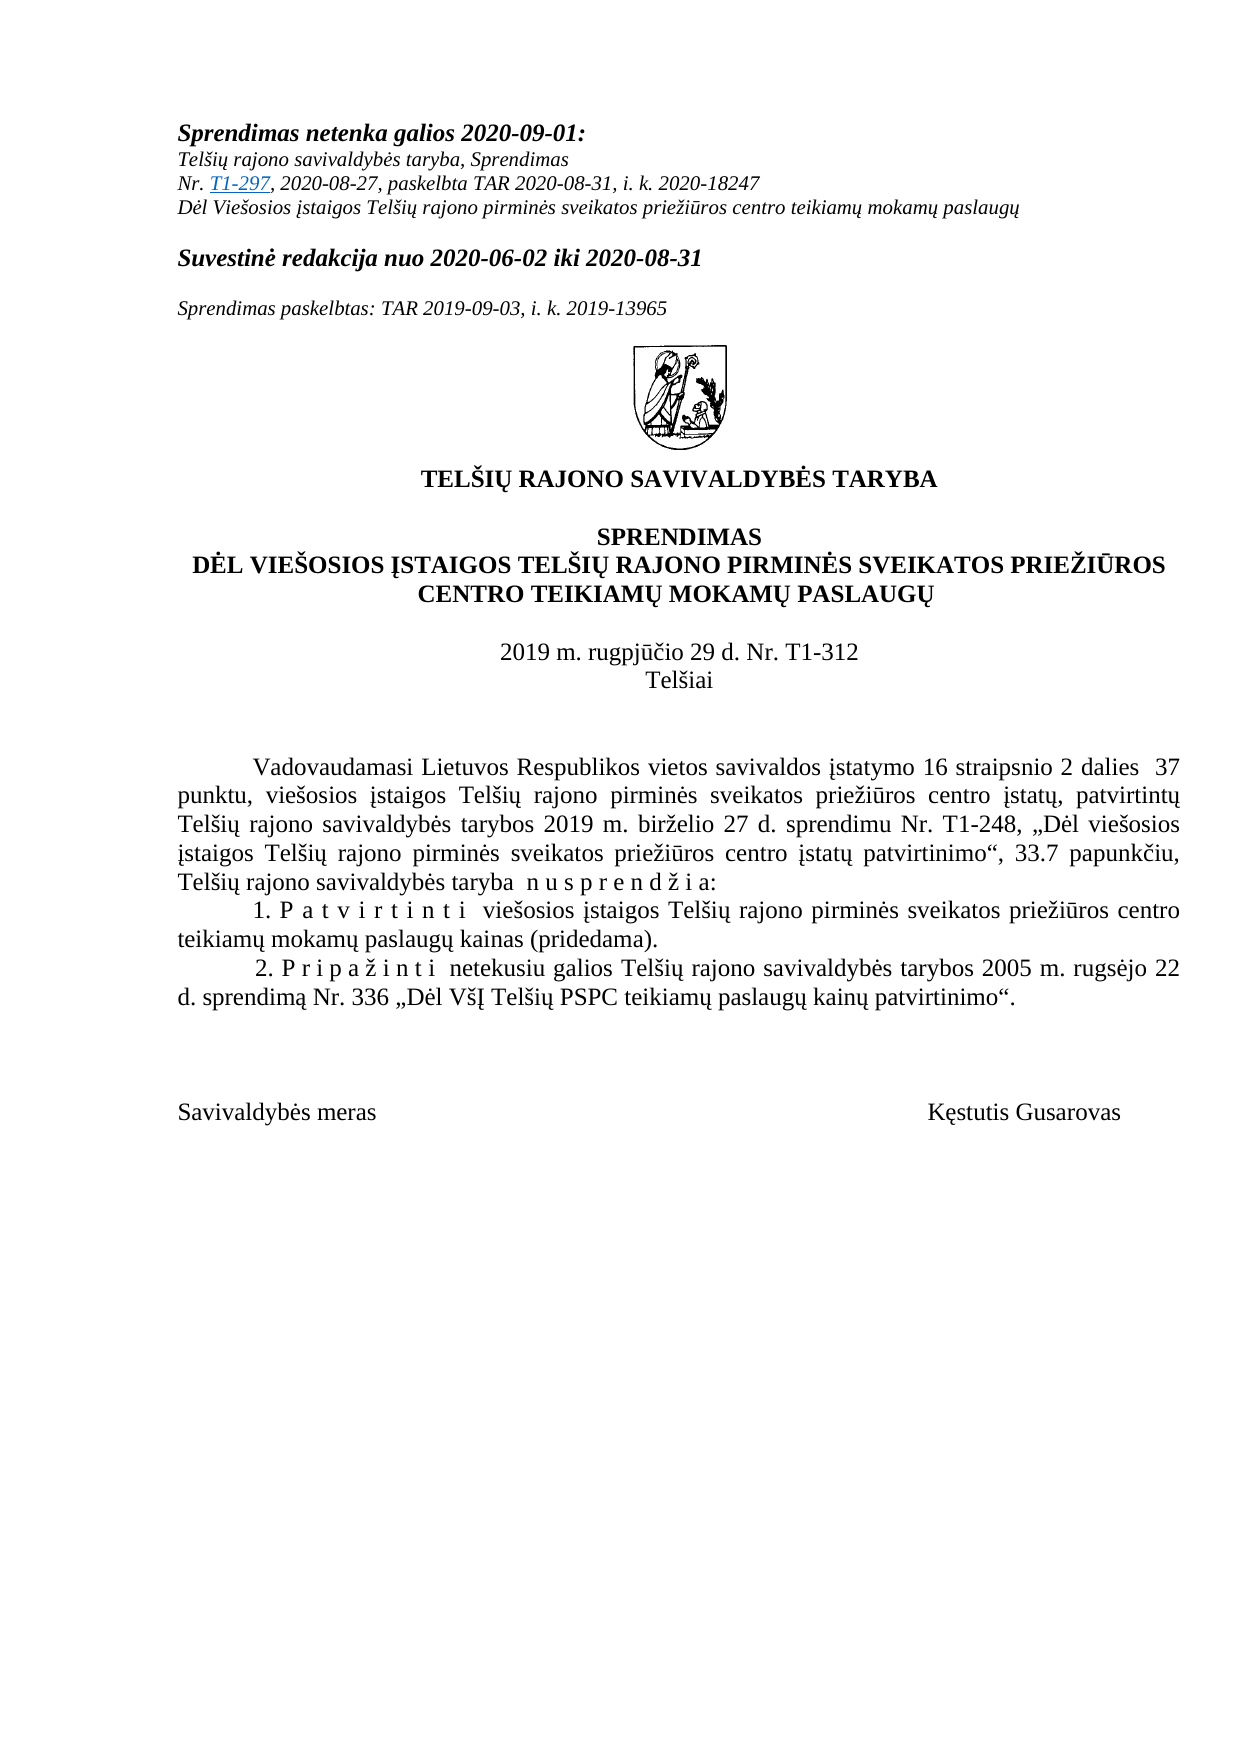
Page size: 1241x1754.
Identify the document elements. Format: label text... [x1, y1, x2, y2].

text SPRENDIMAS [177, 522, 1181, 550]
text 1. P a t v i r t i n t i viešosios įstaigos Telšių rajono pirminės sveikatos priežiūros centro teikiamų mokamų paslaugų kainas (pridedama). [177, 895, 1181, 953]
text Suvestinė redakcija nuo 2020-06-02 iki 2020-08-31 [177, 243, 1181, 272]
text Telšių rajono savivaldybės taryba, Sprendimas [177, 147, 1181, 171]
text Vadovaudamasi Lietuvos Respublikos vietos savivaldos įstatymo 16 straipsnio 2 dalies 37 punktu, viešosios įstaigos Telšių rajono pirminės sveikatos priežiūros centro įstatų, patvirtintų Telšių rajono savivaldybės tarybos 2019 m. birželio 27 d. sprendimu Nr. T1-248, „Dėl viešosios įstaigos Telšių rajono pirminės sveikatos priežiūros centro įstatų patvirtinimo“, 33.7 papunkčiu, Telšių rajono savivaldybės taryba n u s p r e n d ž i a: [177, 752, 1181, 895]
text 2. Pripažinti netekusiu galios Telšių rajono savivaldybės tarybos 2005 m. rugsėjo 22 d. sprendimą Nr. 336 „Dėl VšĮ Telšių PSPC teikiamų paslaugų kainų patvirtinimo“. [177, 953, 1181, 1010]
text TELŠIŲ RAJONO SAVIVALDYBĖS TARYBA [177, 464, 1181, 493]
text DĖL VIEŠOSIOS ĮSTAIGOS TELŠIŲ RAJONO PIRMINĖS SVEIKATOS PRIEŽIŪROS CENTRO TEIKIAMŲ MOKAMŲ PASLAUGŲ [177, 550, 1181, 608]
text Sprendimas paskelbtas: TAR 2019-09-03, i. k. 2019-13965 [177, 296, 1181, 320]
text Nr. T1-297, 2020-08-27, paskelbta TAR 2020-08-31, i. k. 2020-18247 [177, 171, 1181, 195]
text 2019 m. rugpjūčio 29 d. Nr. T1-312 [177, 637, 1181, 665]
text Dėl Viešosios įstaigos Telšių rajono pirminės sveikatos priežiūros centro teikiamų mokamų paslaugų [177, 195, 1181, 219]
text Savivaldybės meras Kęstutis Gusarovas [177, 1097, 1181, 1125]
text Telšiai [177, 665, 1181, 694]
text Sprendimas netenka galios 2020-09-01: [177, 118, 1181, 147]
